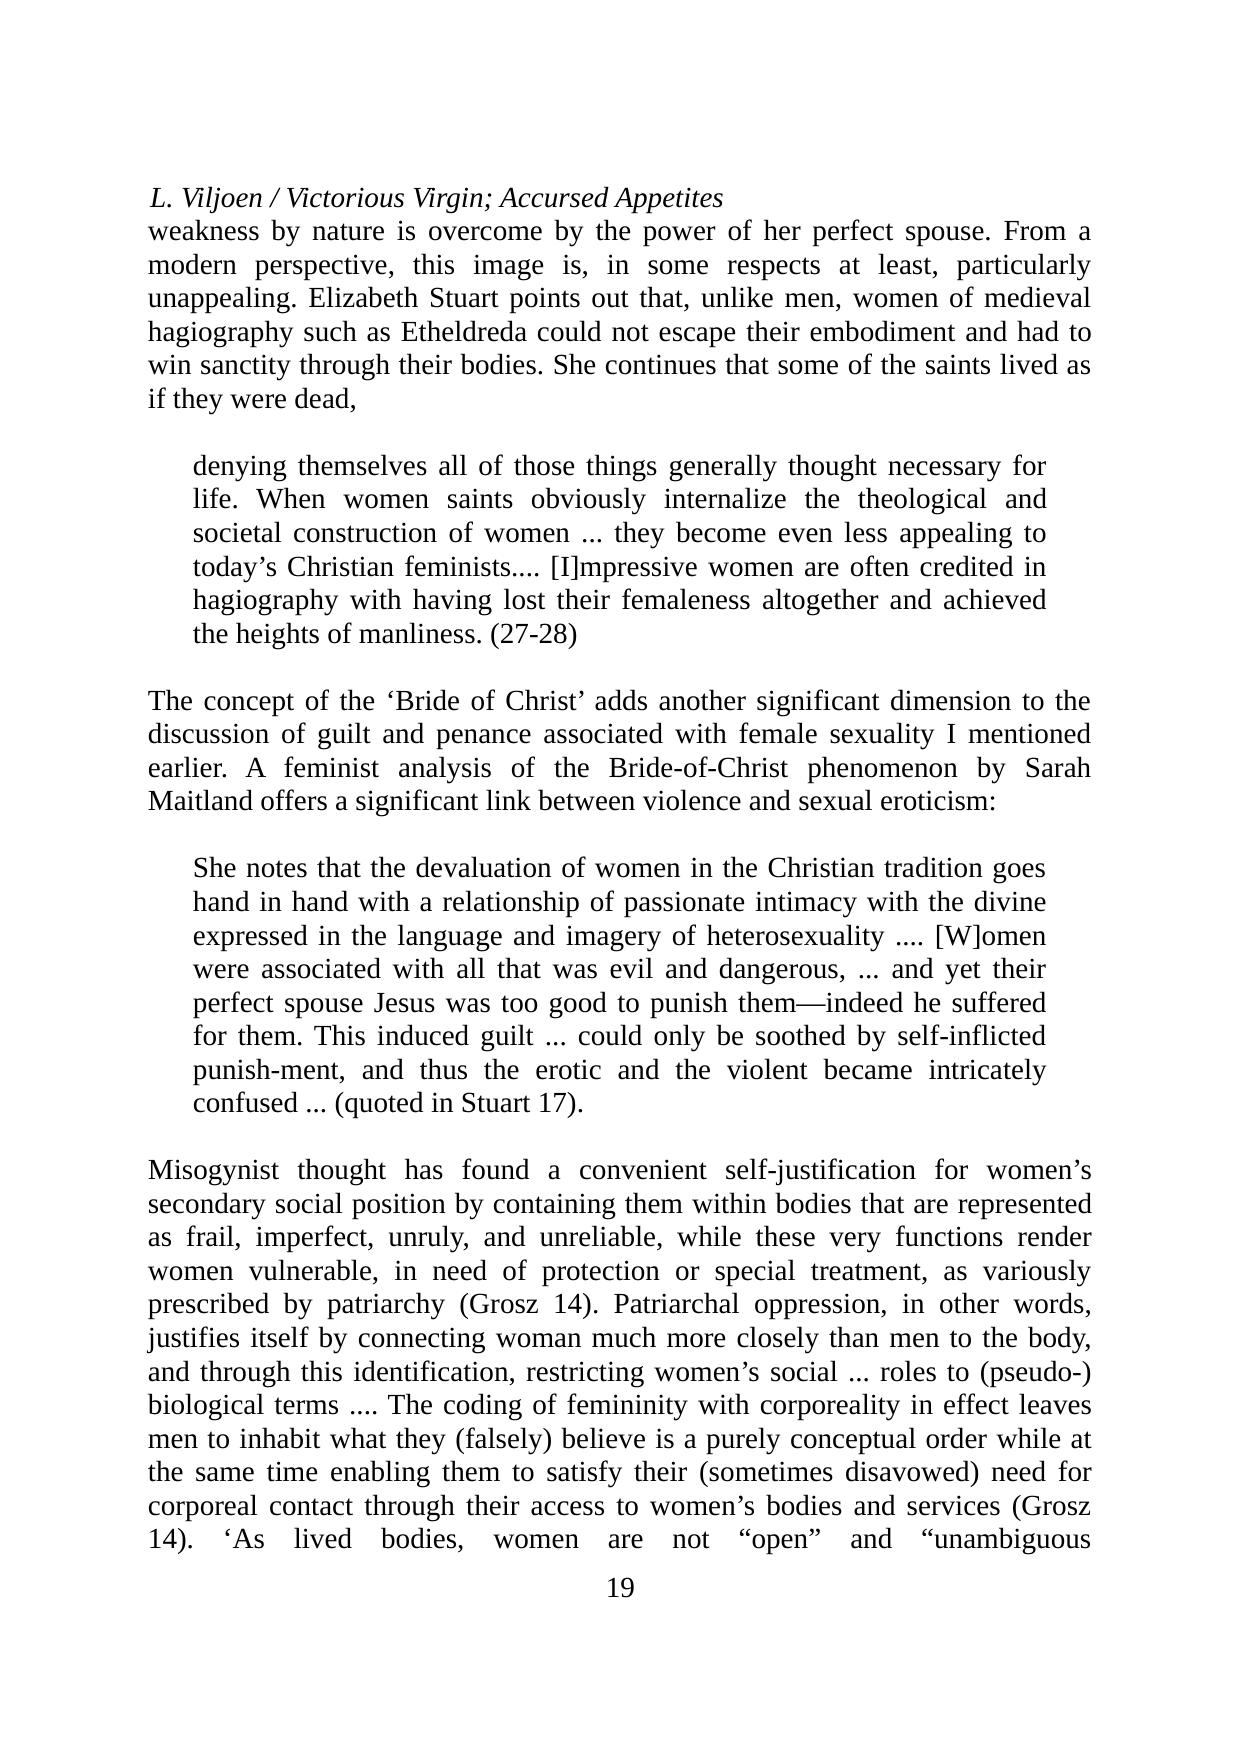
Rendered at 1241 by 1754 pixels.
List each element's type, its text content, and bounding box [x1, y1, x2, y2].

text Misogynist thought has found a convenient self-justification for women’s secondary social position by containing them within bodies that are represented as frail, imperfect, unruly, and unreliable, while these very functions render women vulnerable, in need of protection or special treatment, as variously prescribed by patriarchy (Grosz 14). Patriarchal oppression, in other words, justifies itself by connecting woman much more closely than men to the body, and through this identification, restricting women’s social ... roles to (pseudo-) biological terms .... The coding of femininity with corporeality in effect leaves men to inhabit what they (falsely) believe is a purely conceptual order while at the same time enabling them to satisfy their (sometimes disavowed) need for corporeal contact through their access to women’s bodies and services (Grosz 14). ‘As lived bodies, women are not “open” and “unambiguous [148, 1152, 1092, 1555]
text She notes that the devaluation of women in the Christian tradition goes hand in hand with a relationship of passionate intimacy with the divine expressed in the language and imagery of heterosexuality .... [W]omen were associated with all that was evil and dangerous, ... and yet their perfect spouse Jesus was too good to punish them—indeed he suffered for them. This induced guilt ... could only be soothed by self-inflicted punish-ment, and thus the erotic and the violent became intricately confused ... (quoted in Stuart 17). [193, 851, 1047, 1119]
text weakness by nature is overcome by the power of her perfect spouse. From a modern perspective, this image is, in some respects at least, particularly unappealing. Elizabeth Stuart points out that, unlike men, women of medieval hagiography such as Etheldreda could not escape their embodiment and had to win sanctity through their bodies. She continues that some of the saints lived as if they were dead, [148, 213, 1092, 414]
text denying themselves all of those things generally thought necessary for life. When women saints obviously internalize the theological and societal construction of women ... they become even less appealing to today’s Christian feminists.... [I]mpressive women are often credited in hagiography with having lost their femaleness altogether and achieved the heights of manliness. (27-28) [193, 448, 1047, 649]
text The concept of the ‘Bride of Christ’ adds another significant dimension to the discussion of guilt and penance associated with female sexuality I mentioned earlier. A feminist analysis of the Bride-of-Christ phenomenon by Sarah Maitland offers a significant link between violence and sexual eroticism: [148, 683, 1092, 817]
